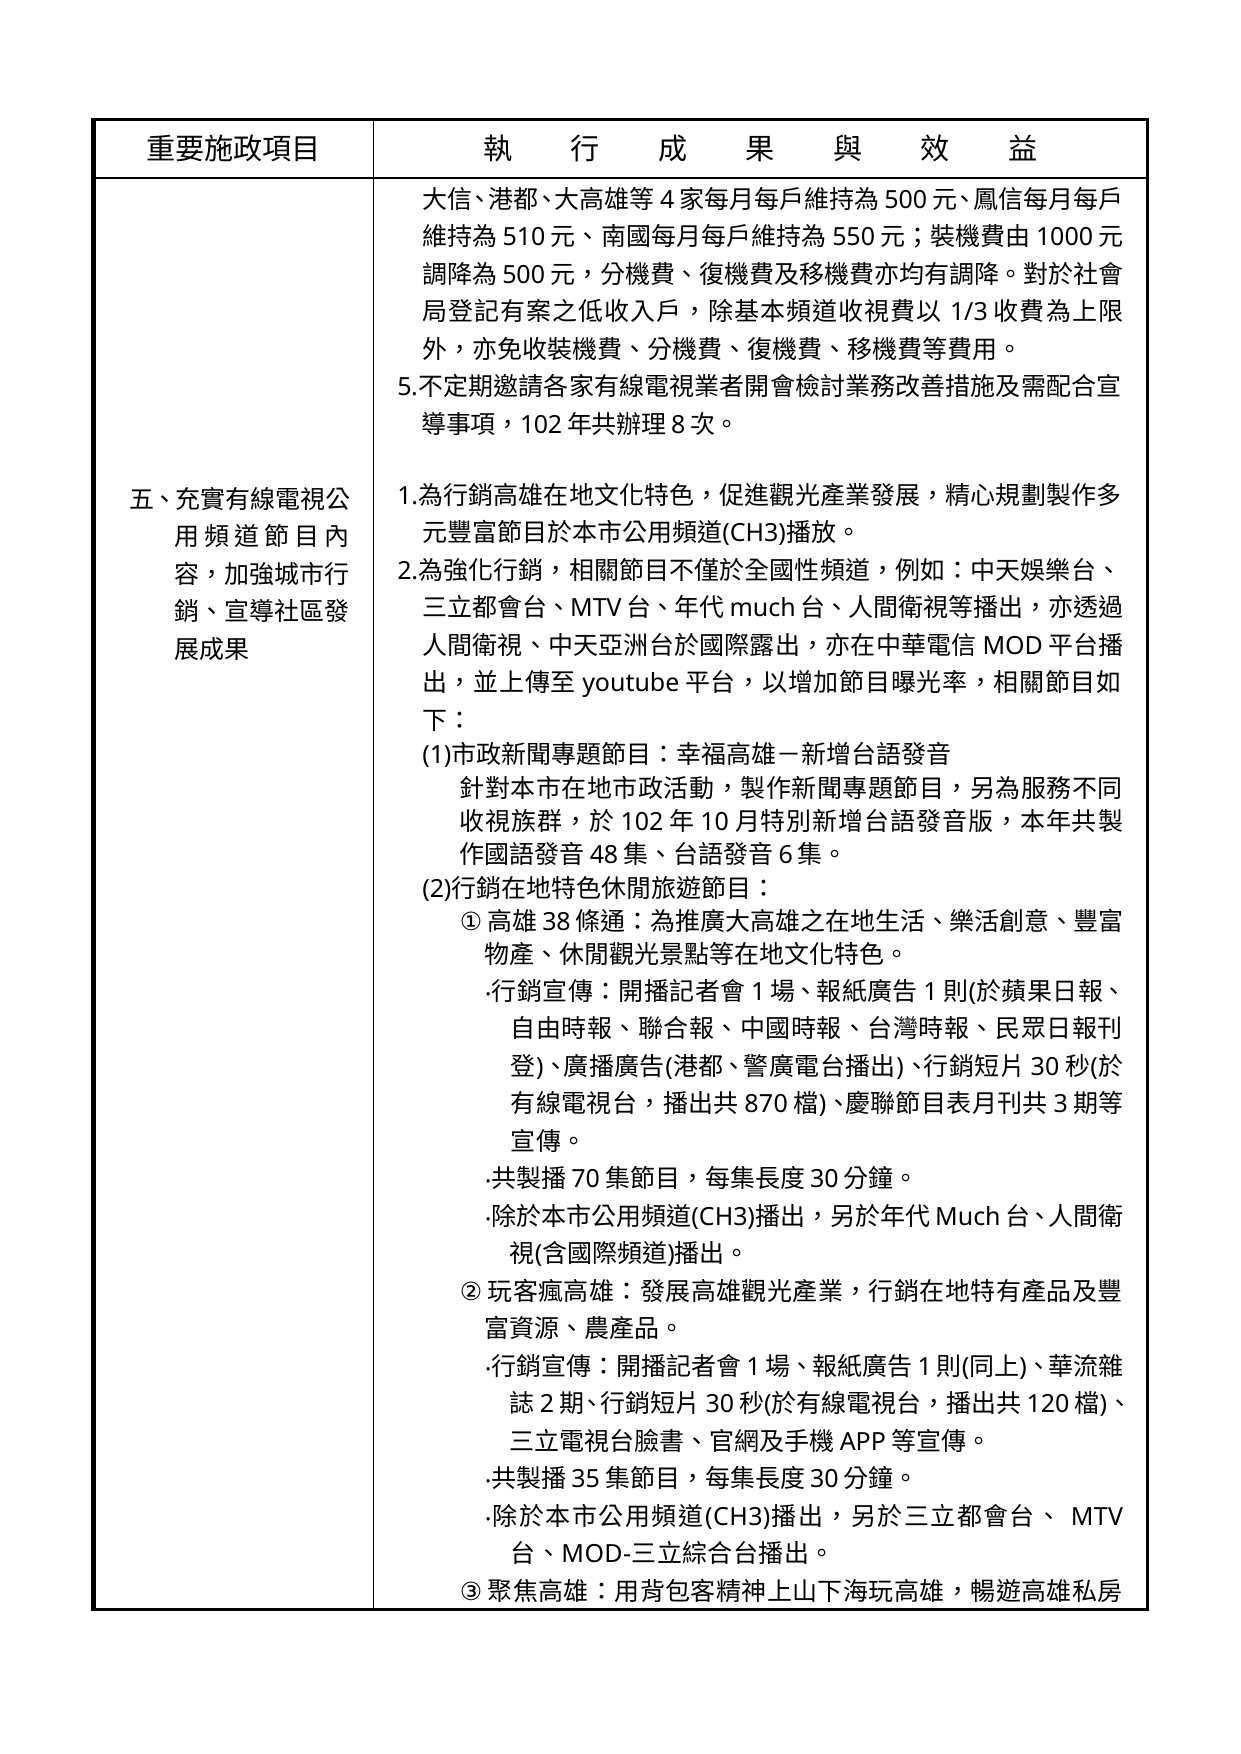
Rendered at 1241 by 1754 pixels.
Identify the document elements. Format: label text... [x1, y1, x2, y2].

table_header 執 行 成 果 與 效 益 [374, 121, 1146, 177]
table_cell 大信、港都、大高雄等4家每月每戶維持為500元、鳳信每月每戶維持為510元、南國每月每戶維持為550元；裝機費由1000元調降為500元，分機費、復機費及移機費亦均有調降。對於社會局登記有案之低收入戶，除基本頻道收視費以1/3收費為上限外，亦免收裝機費、分機費、復機費、移機費等費用。 5.不定期邀請各家有線電視業者開會檢討業務改善措施及需配合宣導事項，102年共辦理8次。 1.為行銷高雄在地文化特色，促進觀光產業發展，精心規劃製作多元豐富節目於本市公用頻道(CH3)播放。 2.為強化行銷，相關節目不僅於全國性頻道，例如：中天娛樂台、三立都會台、MTV台、年代much台、人間衛視等播出，亦透過人間衛視、中天亞洲台於國際露出，亦在中華電信MOD平台播出，並上傳至youtube平台，以增加節目曝光率，相關節目如下： (1)市政新聞專題節目：幸福高雄－新增台語發音 針對本市在地市政活動，製作新聞專題節目，另為服務不同收視族群，於102年10月特別新增台語發音版，本年共製作國語發音48集、台語發音6集。 (2)行銷在地特色休閒旅遊節目： ①高雄38條通：為推廣大高雄之在地生活、樂活創意、豐富物產、休閒觀光景點等在地文化特色。 ‧行銷宣傳：開播記者會1場、報紙廣告1則(於蘋果日報、自由時報、聯合報、中國時報、台灣時報、民眾日報刊登)、廣播廣告(港都、警廣電台播出)、行銷短片30秒(於有線電視台，播出共870檔)、慶聯節目表月刊共3期等宣傳。 ‧共製播70集節目，每集長度30分鐘。 ‧除於本市公用頻道(CH3)播出，另於年代Much台、人間衛視(含國際頻道)播出。 ②玩客瘋高雄：發展高雄觀光產業，行銷在地特有產品及豐富資源、農產品。 ‧行銷宣傳：開播記者會1場、報紙廣告1則(同上)、華流雜誌2期、行銷短片30秒(於有線電視台，播出共120檔)、三立電視台臉書、官網及手機APP等宣傳。 ‧共製播35集節目，每集長度30分鐘。 ‧除於本市公用頻道(CH3)播出，另於三立都會台、 MTV台、MOD-三立綜合台播出。 ③聚焦高雄：用背包客精神上山下海玩高雄，暢遊高雄私房 [374, 179, 1146, 1608]
table_cell 五、充實有線電視公用頻道節目內容，加強城市行銷、宣導社區發展成果 [96, 179, 373, 1608]
table_header 重要施政項目 [96, 121, 373, 177]
